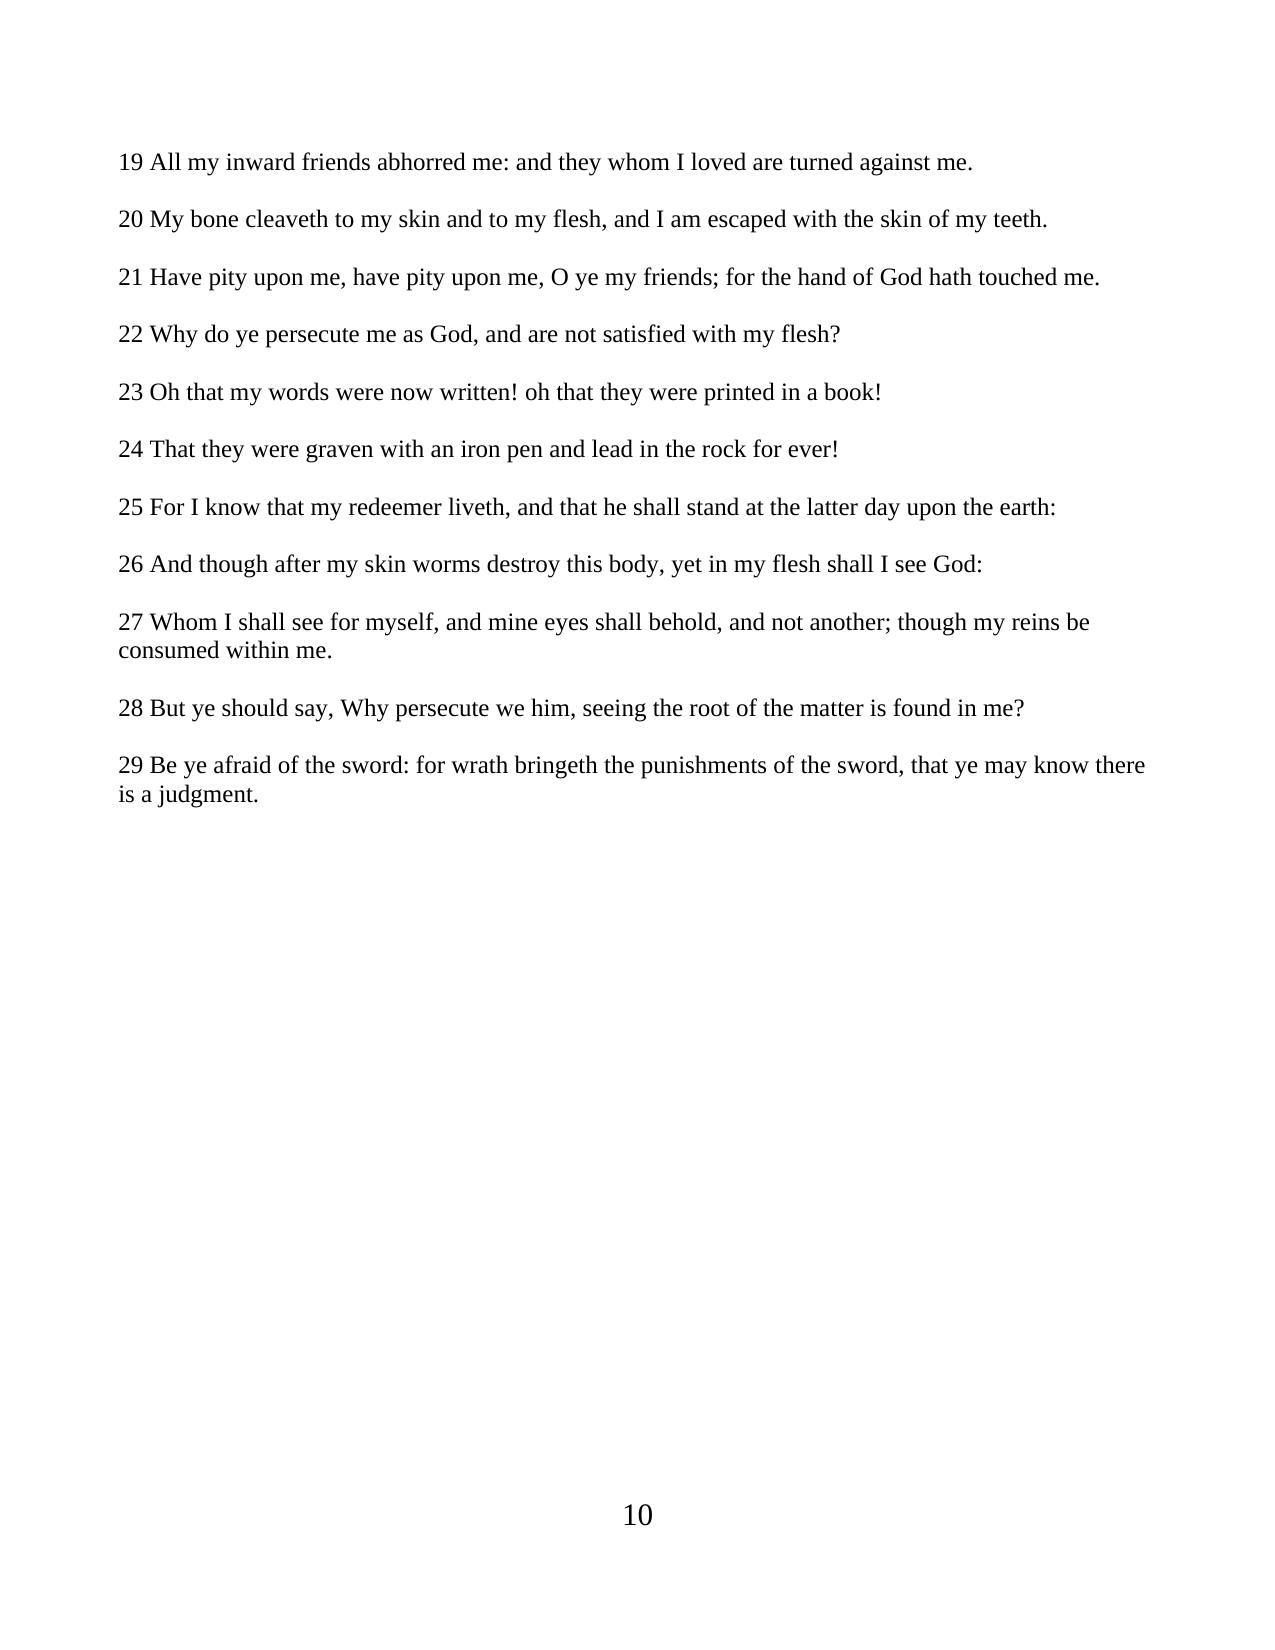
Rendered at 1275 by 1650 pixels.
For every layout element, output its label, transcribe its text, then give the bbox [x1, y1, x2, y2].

text 22 Why do ye persecute me as God, and are not satisfied with my flesh? [118, 319, 1157, 348]
text 28 But ye should say, Why persecute we him, seeing the root of the matter is found in me? [118, 693, 1157, 722]
text 25 For I know that my redeemer liveth, and that he shall stand at the latter day upon the earth: [118, 492, 1157, 521]
text 19 All my inward friends abhorred me: and they whom I loved are turned against me. [118, 147, 1157, 176]
text 21 Have pity upon me, have pity upon me, O ye my friends; for the hand of God hath touched me. [118, 262, 1157, 291]
text 24 That they were graven with an iron pen and lead in the rock for ever! [118, 434, 1157, 463]
text 26 And though after my skin worms destroy this body, yet in my flesh shall I see God: [118, 549, 1157, 578]
text 23 Oh that my words were now written! oh that they were printed in a book! [118, 377, 1157, 406]
text 29 Be ye afraid of the sword: for wrath bringeth the punishments of the sword, that ye may know there is a judgment. [118, 751, 1157, 808]
text 27 Whom I shall see for myself, and mine eyes shall behold, and not another; though my reins be consumed within me. [118, 607, 1157, 664]
text 20 My bone cleaveth to my skin and to my flesh, and I am escaped with the skin of my teeth. [118, 204, 1157, 233]
